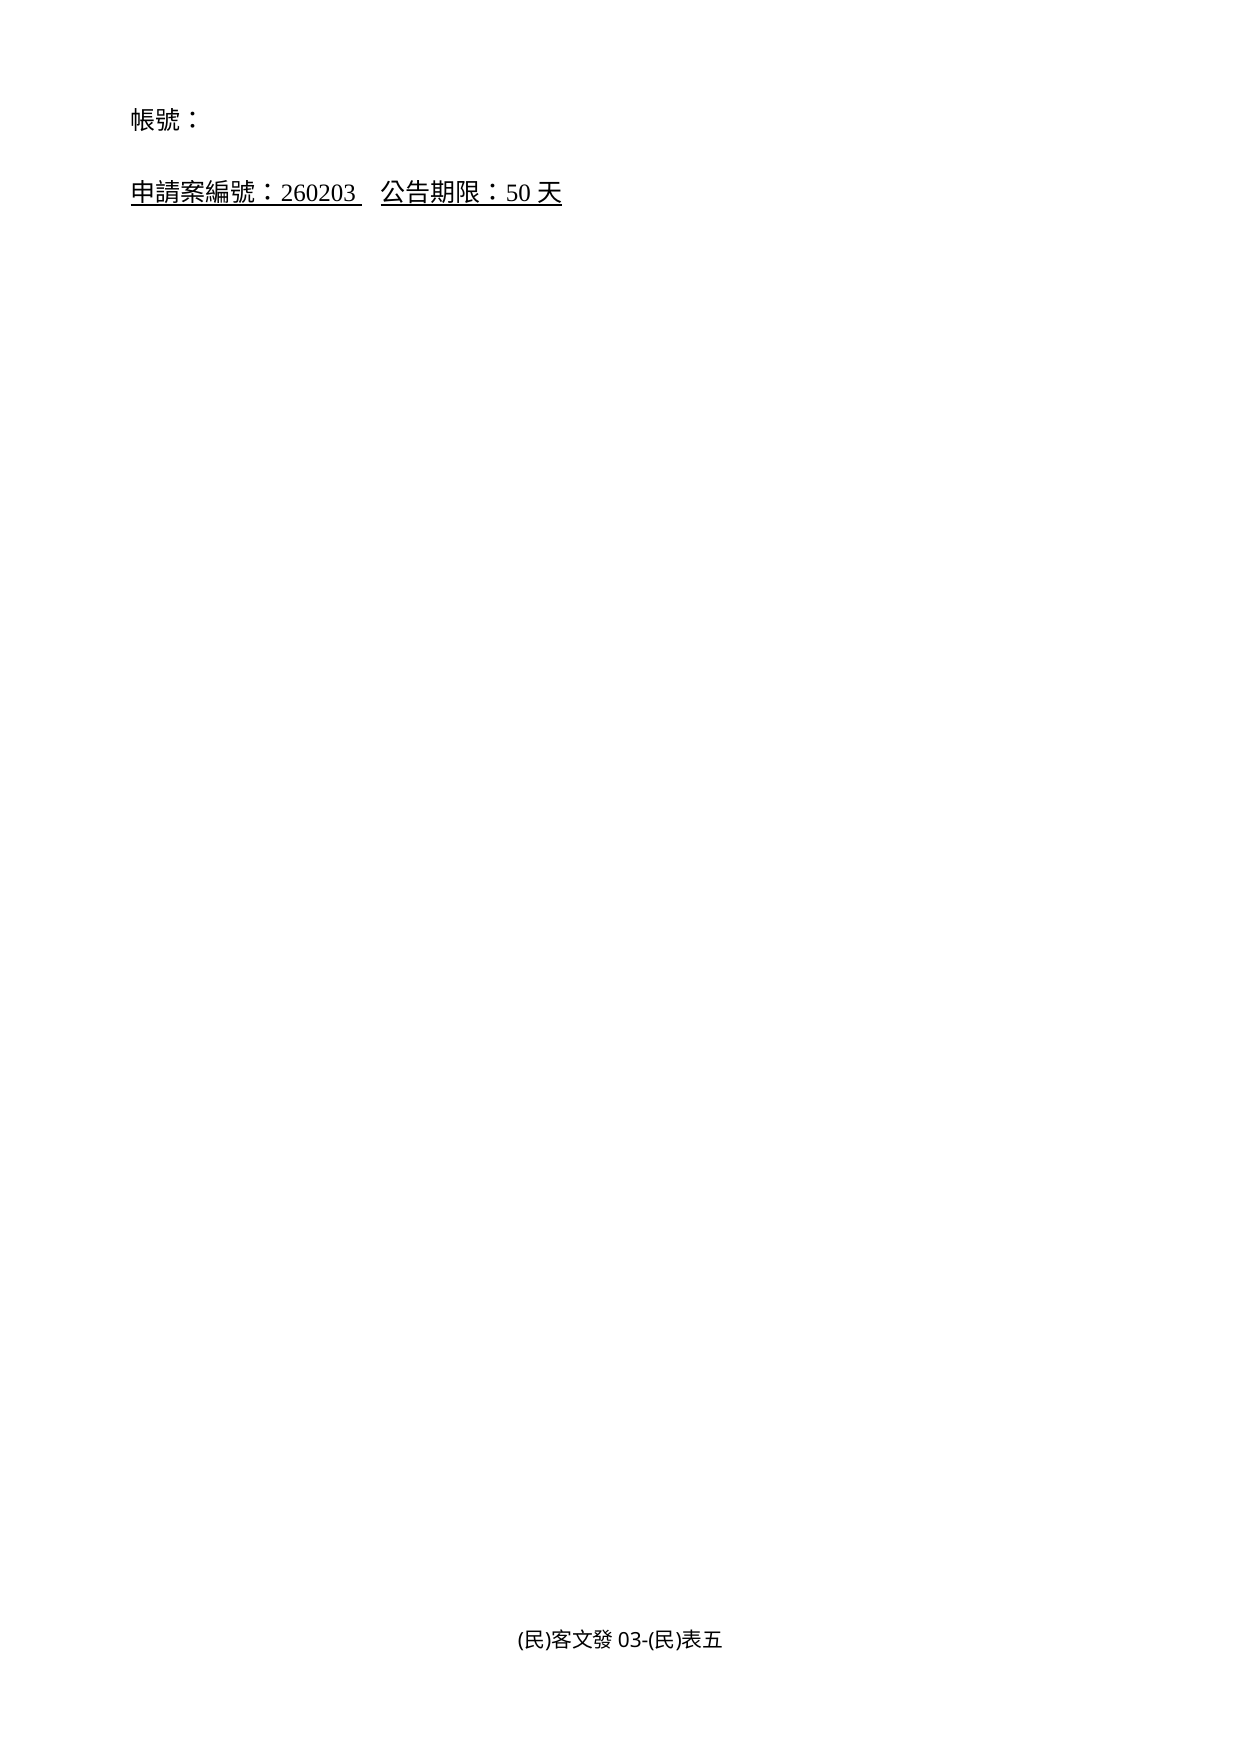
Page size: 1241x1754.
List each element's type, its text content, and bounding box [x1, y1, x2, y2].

text 申請案編號：260203 公告期限：50 天 [118, 173, 1123, 209]
text 帳號： [118, 100, 1123, 137]
